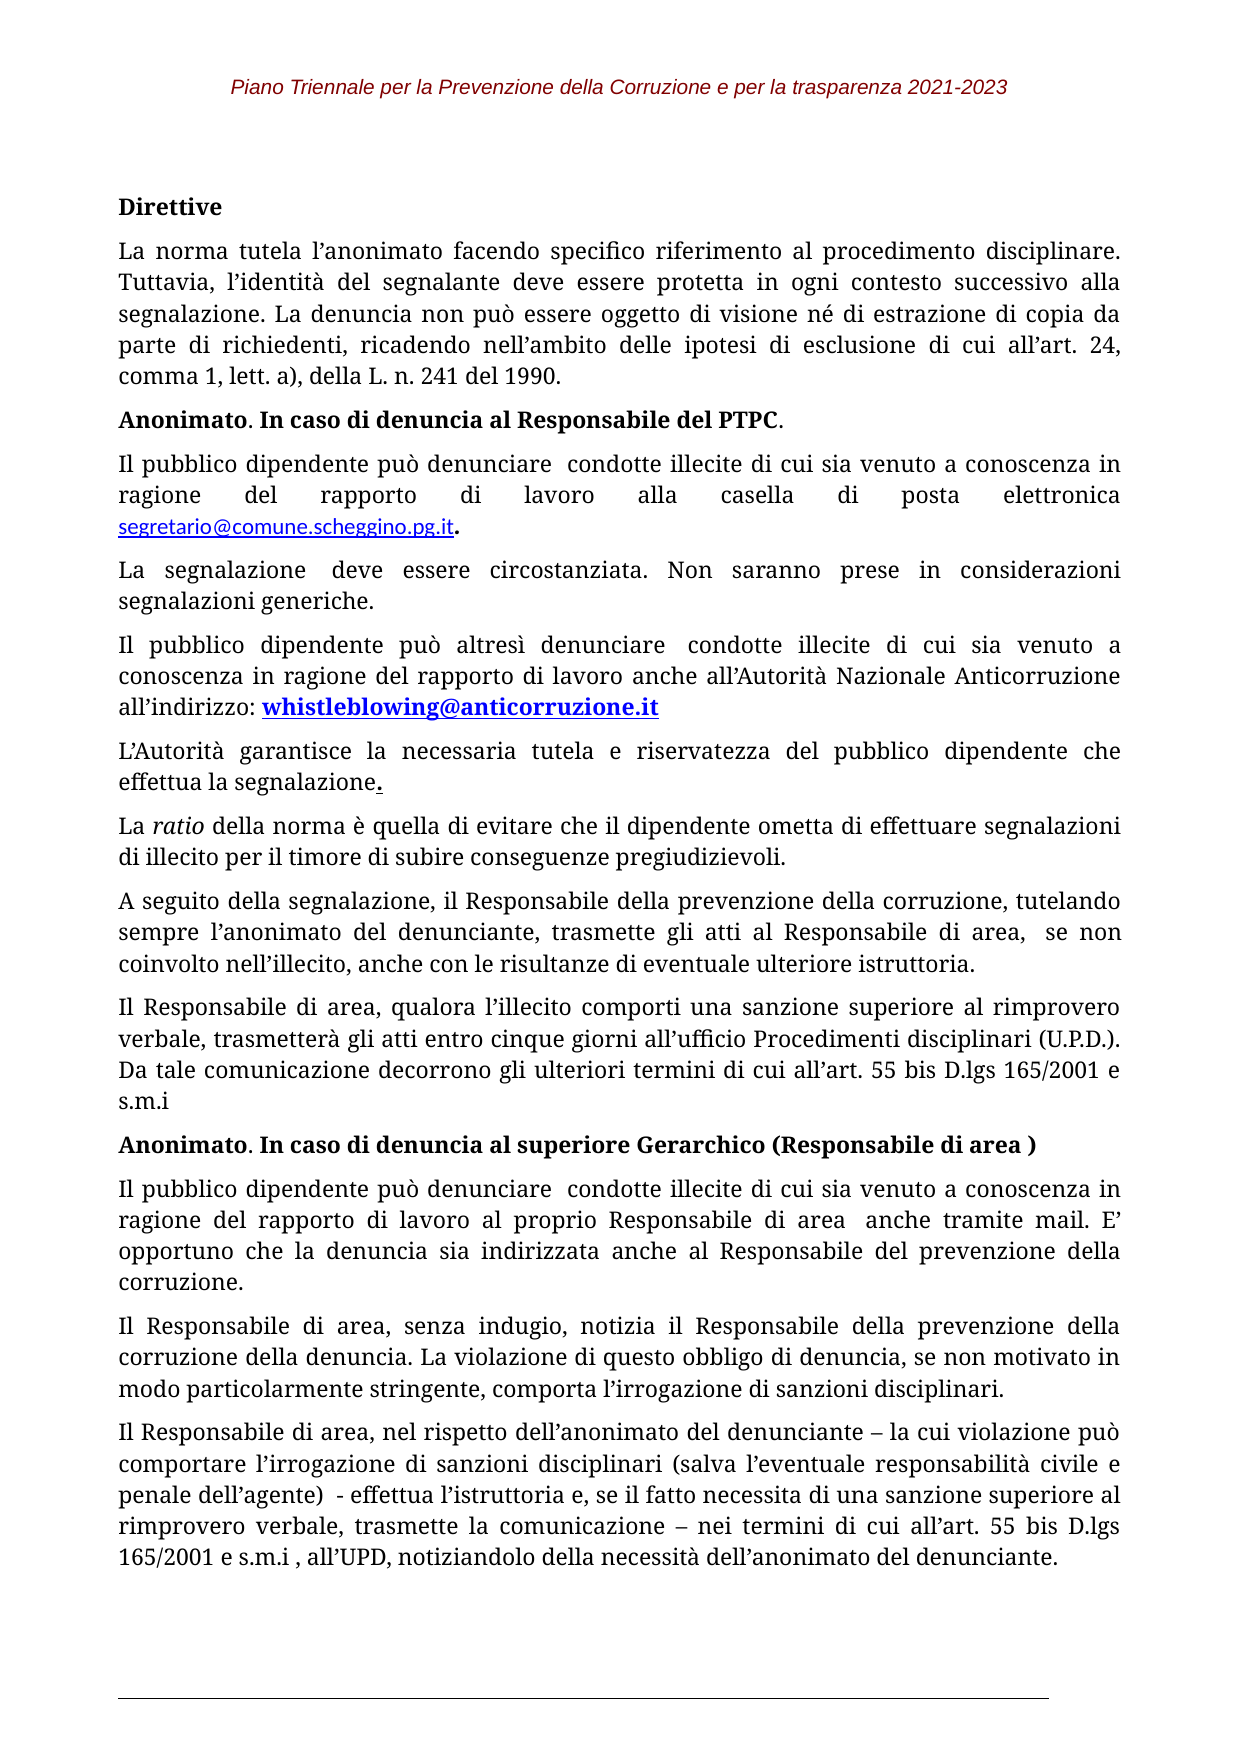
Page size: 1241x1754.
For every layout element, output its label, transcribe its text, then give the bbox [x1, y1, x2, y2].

text Anonimato. In caso di denuncia al Responsabile del PTPC. [118, 404, 1122, 435]
text Il pubblico dipendente può altresì denunciare condotte illecite di cui sia venuto a conoscenza in ragione del rapporto di lavoro anche all’Autorità Nazionale Anticorruzione all’indirizzo: whistleblowing@anticorruzione.it [118, 629, 1122, 723]
text L’Autorità garantisce la necessaria tutela e riservatezza del pubblico dipendente che effettua la segnalazione. [118, 735, 1122, 798]
text Anonimato. In caso di denuncia al superiore Gerarchico (Responsabile di area ) [118, 1129, 1122, 1160]
text La ratio della norma è quella di evitare che il dipendente ometta di effettuare segnalazioni di illecito per il timore di subire conseguenze pregiudizievoli. [118, 810, 1122, 873]
text Il Responsabile di area, qualora l’illecito comporti una sanzione superiore al rimprovero verbale, trasmetterà gli atti entro cinque giorni all’ufficio Procedimenti disciplinari (U.P.D.). Da tale comunicazione decorrono gli ulteriori termini di cui all’art. 55 bis D.lgs 165/2001 e s.m.i [118, 991, 1122, 1116]
text Il pubblico dipendente può denunciare condotte illecite di cui sia venuto a conoscenza in ragione del rapporto di lavoro alla casella di posta elettronica segretario@comune.scheggino.pg.it. [118, 448, 1122, 541]
text Il Responsabile di area, nel rispetto dell’anonimato del denunciante – la cui violazione può comportare l’irrogazione di sanzioni disciplinari (salva l’eventuale responsabilità civile e penale dell’agente) - effettua l’istruttoria e, se il fatto necessita di una sanzione superiore al rimprovero verbale, trasmette la comunicazione – nei termini di cui all’art. 55 bis D.lgs 165/2001 e s.m.i , all’UPD, notiziandolo della necessità dell’anonimato del denunciante. [118, 1416, 1122, 1573]
text Il pubblico dipendente può denunciare condotte illecite di cui sia venuto a conoscenza in ragione del rapporto di lavoro al proprio Responsabile di area anche tramite mail. E’ opportuno che la denuncia sia indirizzata anche al Responsabile del prevenzione della corruzione. [118, 1173, 1122, 1298]
text Direttive [118, 191, 1122, 223]
text A seguito della segnalazione, il Responsabile della prevenzione della corruzione, tutelando sempre l’anonimato del denunciante, trasmette gli atti al Responsabile di area, se non coinvolto nell’illecito, anche con le risultanze di eventuale ulteriore istruttoria. [118, 885, 1122, 979]
text La norma tutela l’anonimato facendo specifico riferimento al procedimento disciplinare. Tuttavia, l’identità del segnalante deve essere protetta in ogni contesto successivo alla segnalazione. La denuncia non può essere oggetto di visione né di estrazione di copia da parte di richiedenti, ricadendo nell’ambito delle ipotesi di esclusione di cui all’art. 24, comma 1, lett. a), della L. n. 241 del 1990. [118, 235, 1122, 391]
text Il Responsabile di area, senza indugio, notizia il Responsabile della prevenzione della corruzione della denuncia. La violazione di questo obbligo di denuncia, se non motivato in modo particolarmente stringente, comporta l’irrogazione di sanzioni disciplinari. [118, 1310, 1122, 1404]
text La segnalazione deve essere circostanziata. Non saranno prese in considerazioni segnalazioni generiche. [118, 554, 1122, 616]
